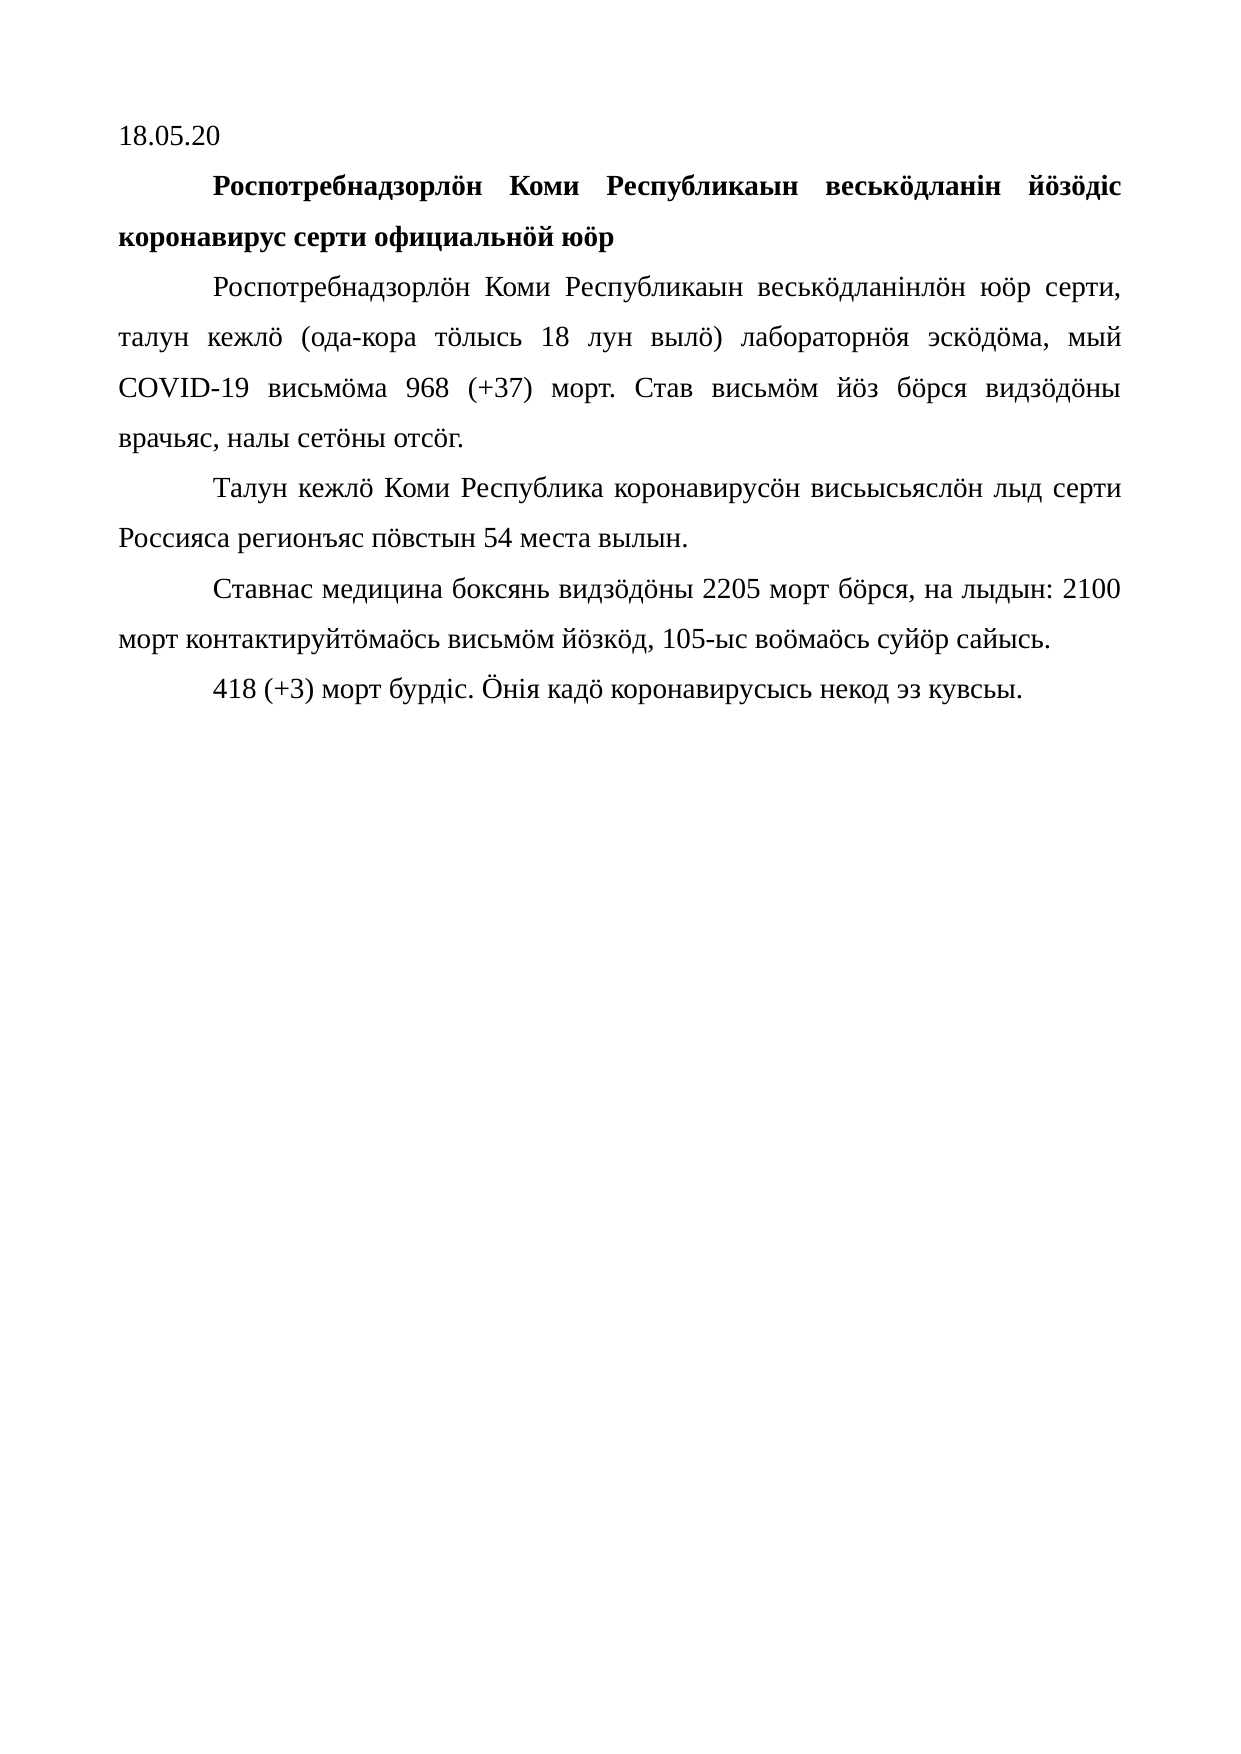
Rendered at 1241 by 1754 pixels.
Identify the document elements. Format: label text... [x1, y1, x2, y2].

text 18.05.20 [118, 118, 1122, 152]
text 418 (+3) морт бурдіс. Ӧнія кадӧ коронавирусысь некод эз кувсьы. [118, 672, 1122, 705]
text Роспотребнадзорлӧн Коми Республикаын веськӧдланін йӧзӧдіс коронавирус серти официальнӧй юӧр [118, 168, 1122, 252]
text Ставнас медицина боксянь видзӧдӧны 2205 морт бӧрся, на лыдын: 2100 морт контактируйтӧмаӧсь висьмӧм йӧзкӧд, 105-ыс воӧмаӧсь суйӧр сайысь. [118, 571, 1122, 655]
text Талун кежлӧ Коми Республика коронавирусӧн висьысьяслӧн лыд серти Россияса регионъяс пӧвстын 54 места вылын. [118, 470, 1122, 554]
text Роспотребнадзорлӧн Коми Республикаын веськӧдланінлӧн юӧр серти, талун кежлӧ (ода-кора тӧлысь 18 лун вылӧ) лабораторнӧя эскӧдӧма, мый COVID-19 висьмӧма 968 (+37) морт. Став висьмӧм йӧз бӧрся видзӧдӧны врачьяс, налы сетӧны отсӧг. [118, 269, 1122, 453]
